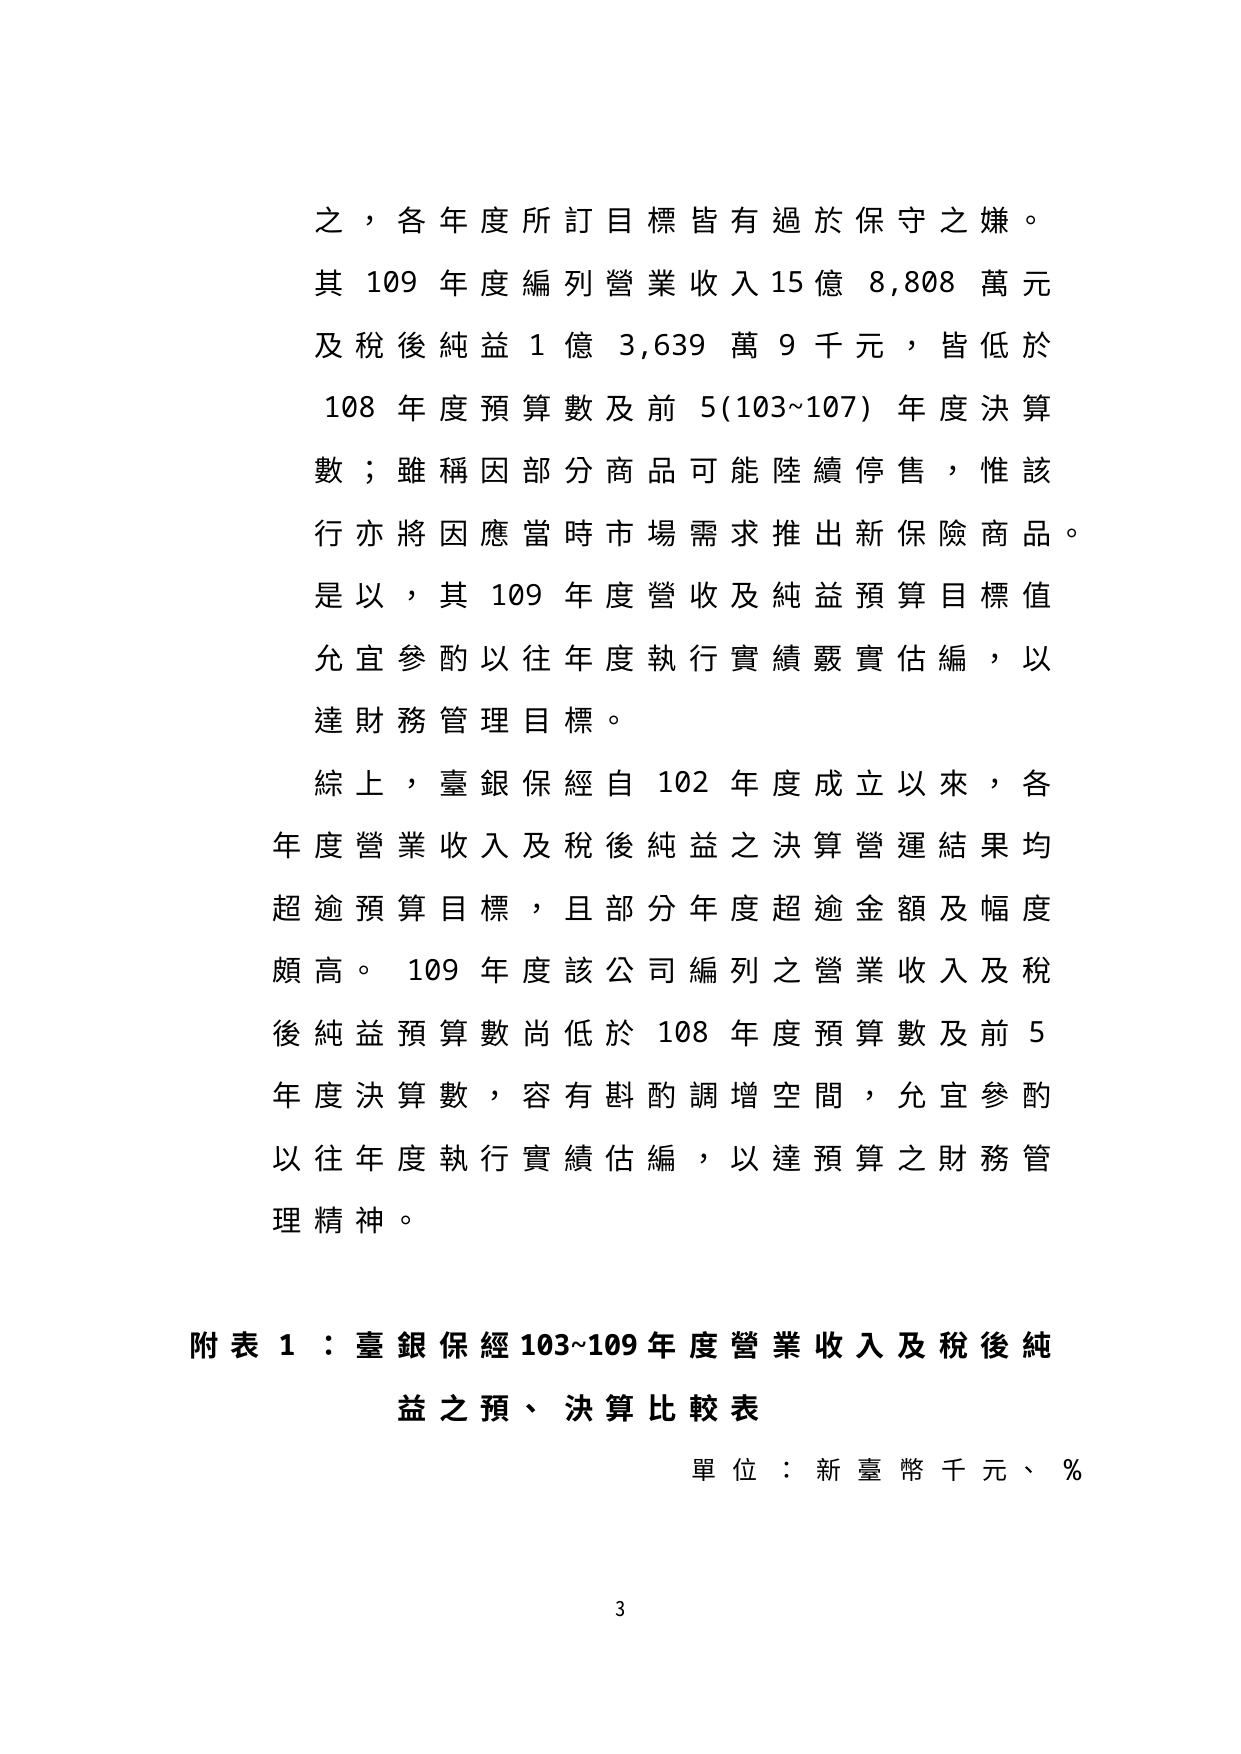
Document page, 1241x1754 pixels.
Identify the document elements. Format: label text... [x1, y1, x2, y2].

text (二)揆臺銀保經成立以來各年度之營收及純益預算編列與執行情形(詳附表1)，近5(103~107)年度營業收入之預算達成率約介於108%至229%，同期間稅後淨利之預算達成率則為127%至793%間，顯示歷年所訂預算目標不僅足可完成，且以達成情形觀之，各年度所訂目標皆有過於保守之嫌。其109年度編列營業收入15億8,808萬元及稅後純益1億3,639萬9千元，皆低於108年度預算數及前5(103~107)年度決算數；雖稱因部分商品可能陸續停售，惟該行亦將因應當時市場需求推出新保險商品。是以，其109年度營收及純益預算目標值允宜參酌以往年度執行實績覈實估編，以達財務管理目標。 [241, 177, 1058, 740]
text 綜上，臺銀保經自102年度成立以來，各年度營業收入及稅後純益之決算營運結果均超逾預算目標，且部分年度超逾金額及幅度頗高。109年度該公司編列之營業收入及稅後純益預算數尚低於108年度預算數及前5年度決算數，容有斟酌調增空間，允宜參酌以往年度執行實績估編，以達預算之財務管理精神。 [242, 740, 1058, 1240]
text 單位：新臺幣千元、% [183, 1427, 1087, 1490]
text 附表1：臺銀保經103~109年度營業收入及稅後純益之預、決算比較表 [183, 1302, 1087, 1427]
